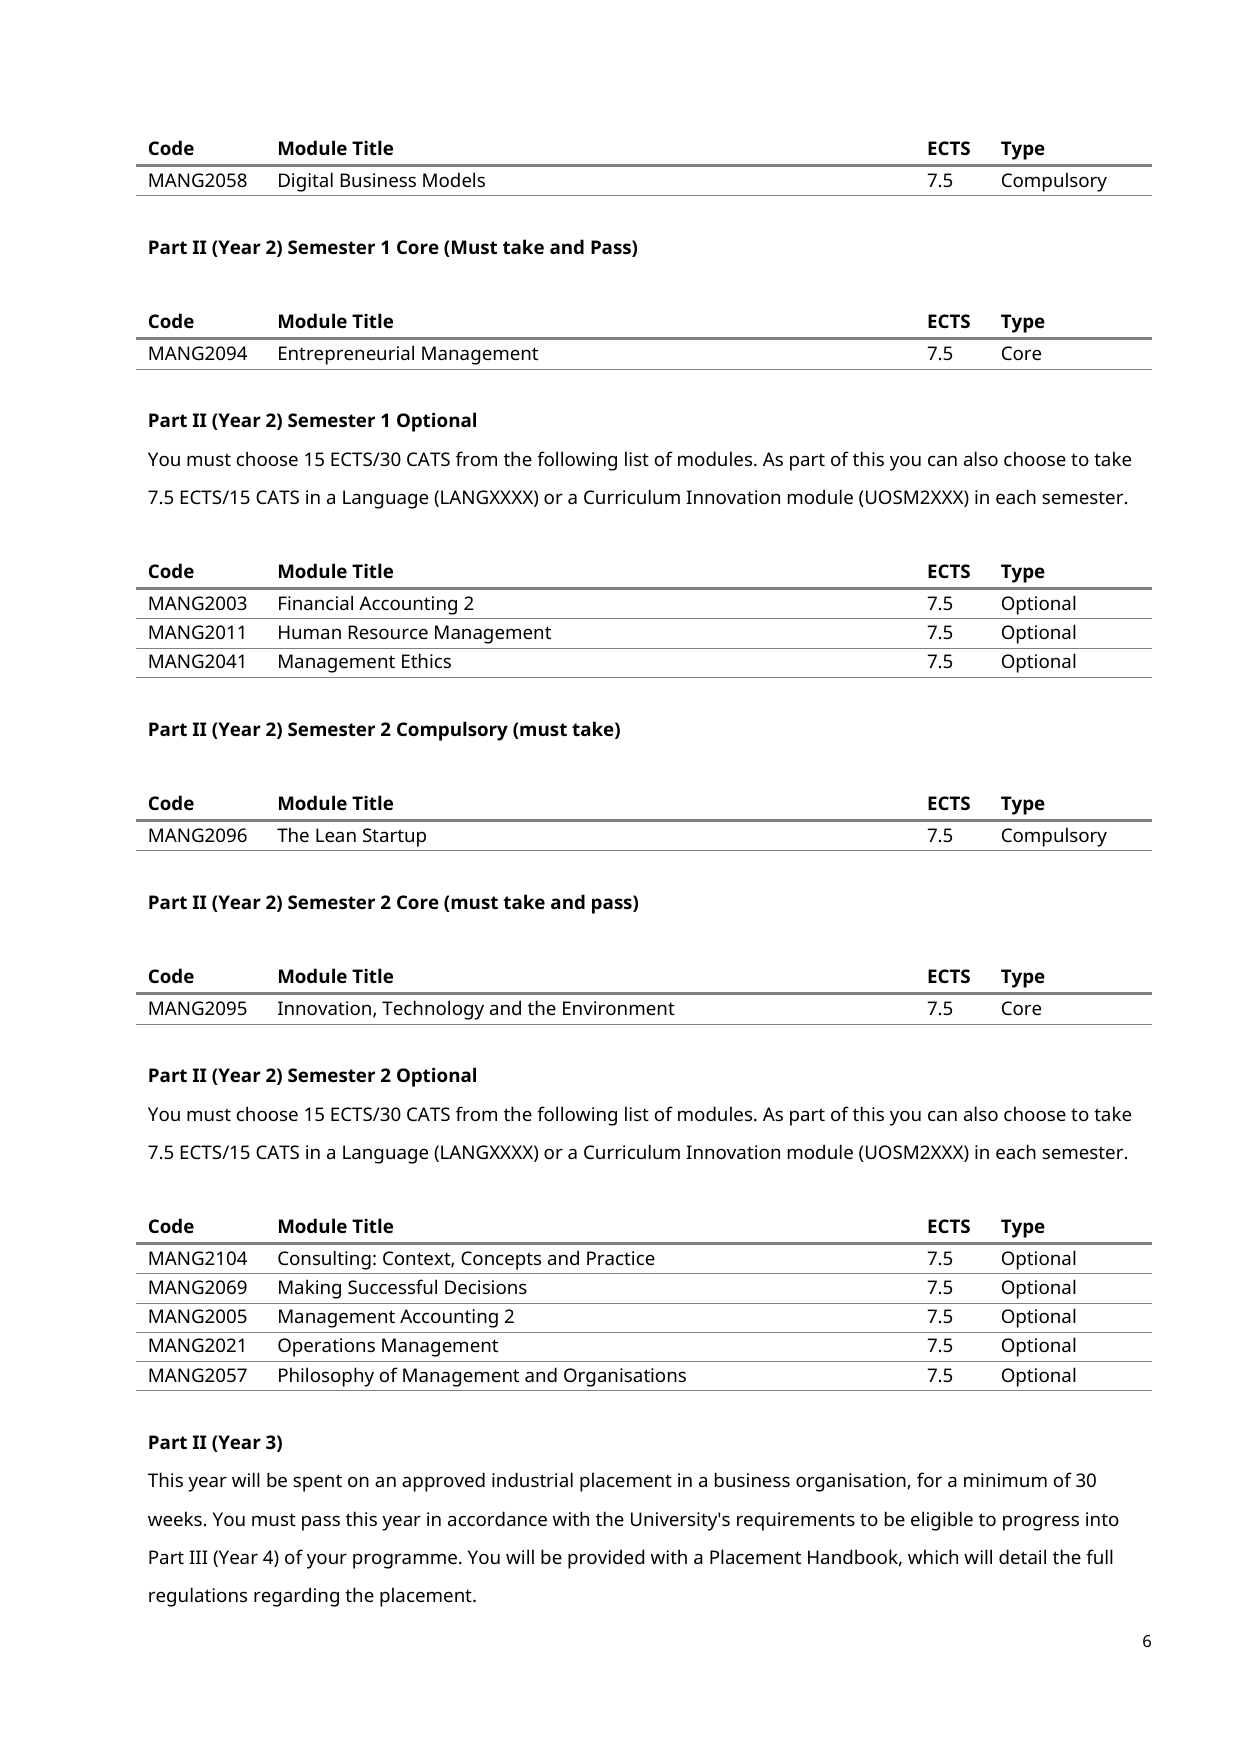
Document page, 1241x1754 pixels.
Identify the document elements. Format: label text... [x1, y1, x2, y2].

table_cell ECTS [916, 1214, 989, 1242]
table_cell MANG2058 [136, 167, 266, 195]
table_cell 7.5 [916, 167, 989, 195]
table_cell Optional [989, 590, 1152, 618]
table_cell 7.5 [916, 619, 989, 647]
table_cell Type [989, 136, 1152, 164]
table_cell Code [136, 964, 266, 992]
table_cell [136, 99, 1152, 136]
table_cell Module Title [266, 136, 916, 164]
table_cell Optional [989, 1245, 1152, 1273]
table_cell Module Title [266, 964, 916, 992]
table_cell Optional [989, 1274, 1152, 1302]
table_cell 7.5 [916, 822, 989, 850]
table_cell Human Resource Management [266, 619, 916, 647]
table_cell Optional [989, 1304, 1152, 1332]
table_cell 7.5 [916, 649, 989, 677]
table_cell Part II (Year 2) Semester 2 Core (must take and pass) [136, 851, 1152, 964]
table_cell Type [989, 964, 1152, 992]
table_cell MANG2041 [136, 649, 266, 677]
table_cell Code [136, 136, 266, 164]
table_cell MANG2057 [136, 1362, 266, 1390]
table_cell MANG2069 [136, 1274, 266, 1302]
table_cell MANG2021 [136, 1333, 266, 1361]
table_cell Part II (Year 3) This year will be spent on an approved industrial placement in a business organisation, for a minimum of 30 weeks. You must pass this year in accordance with the University's requirements to be eligible to progress into Part III (Year 4) of your programme. You will be provided with a Placement Handbook, which will detail the full regulations regarding the placement. [136, 1391, 1152, 1608]
table_cell Core [989, 995, 1152, 1023]
table_cell 7.5 [916, 1333, 989, 1361]
table_cell MANG2005 [136, 1304, 266, 1332]
table_cell Optional [989, 649, 1152, 677]
table_cell 7.5 [916, 340, 989, 368]
table_cell MANG2104 [136, 1245, 266, 1273]
table_cell ECTS [916, 309, 989, 337]
table_cell Type [989, 309, 1152, 337]
table_cell Financial Accounting 2 [266, 590, 916, 618]
table_cell 7.5 [916, 1245, 989, 1273]
table_cell Part II (Year 2) Semester 1 Core (Must take and Pass) [136, 196, 1152, 309]
table_cell Code [136, 791, 266, 819]
table_cell Making Successful Decisions [266, 1274, 916, 1302]
table_cell Module Title [266, 791, 916, 819]
table_cell Operations Management [266, 1333, 916, 1361]
table_cell The Lean Startup [266, 822, 916, 850]
table_cell Part II (Year 2) Semester 2 Optional You must choose 15 ECTS/30 CATS from the following list of modules. As part of this you can also choose to take 7.5 ECTS/15 CATS in a Language (LANGXXXX) or a Curriculum Innovation module (UOSM2XXX) in each semester. [136, 1025, 1152, 1214]
table_cell Code [136, 309, 266, 337]
table_cell MANG2094 [136, 340, 266, 368]
table_cell Module Title [266, 559, 916, 587]
table_cell Optional [989, 1362, 1152, 1390]
table_cell Philosophy of Management and Organisations [266, 1362, 916, 1390]
table_cell MANG2011 [136, 619, 266, 647]
table_cell 7.5 [916, 590, 989, 618]
table_cell Digital Business Models [266, 167, 916, 195]
table_cell Compulsory [989, 167, 1152, 195]
table_cell Module Title [266, 309, 916, 337]
table_cell Part II (Year 2) Semester 2 Compulsory (must take) [136, 678, 1152, 791]
table_cell 7.5 [916, 1362, 989, 1390]
table_cell Entrepreneurial Management [266, 340, 916, 368]
table_cell Type [989, 559, 1152, 587]
table_cell ECTS [916, 136, 989, 164]
table_cell Innovation, Technology and the Environment [266, 995, 916, 1023]
table_cell Module Title [266, 1214, 916, 1242]
table_cell Code [136, 1214, 266, 1242]
table_cell Management Accounting 2 [266, 1304, 916, 1332]
table_cell Optional [989, 619, 1152, 647]
table_cell 7.5 [916, 1304, 989, 1332]
table_cell MANG2095 [136, 995, 266, 1023]
table_cell Code [136, 559, 266, 587]
table_cell ECTS [916, 964, 989, 992]
table_cell Core [989, 340, 1152, 368]
table_cell Consulting: Context, Concepts and Practice [266, 1245, 916, 1273]
table_cell 7.5 [916, 995, 989, 1023]
table_cell Type [989, 1214, 1152, 1242]
table_cell Compulsory [989, 822, 1152, 850]
table_cell ECTS [916, 791, 989, 819]
table_cell Optional [989, 1333, 1152, 1361]
table_cell Management Ethics [266, 649, 916, 677]
table_cell ECTS [916, 559, 989, 587]
table_cell MANG2003 [136, 590, 266, 618]
table_cell Part II (Year 2) Semester 1 Optional You must choose 15 ECTS/30 CATS from the following list of modules. As part of this you can also choose to take 7.5 ECTS/15 CATS in a Language (LANGXXXX) or a Curriculum Innovation module (UOSM2XXX) in each semester. [136, 370, 1152, 559]
table_cell Type [989, 791, 1152, 819]
table_cell 7.5 [916, 1274, 989, 1302]
table_cell MANG2096 [136, 822, 266, 850]
